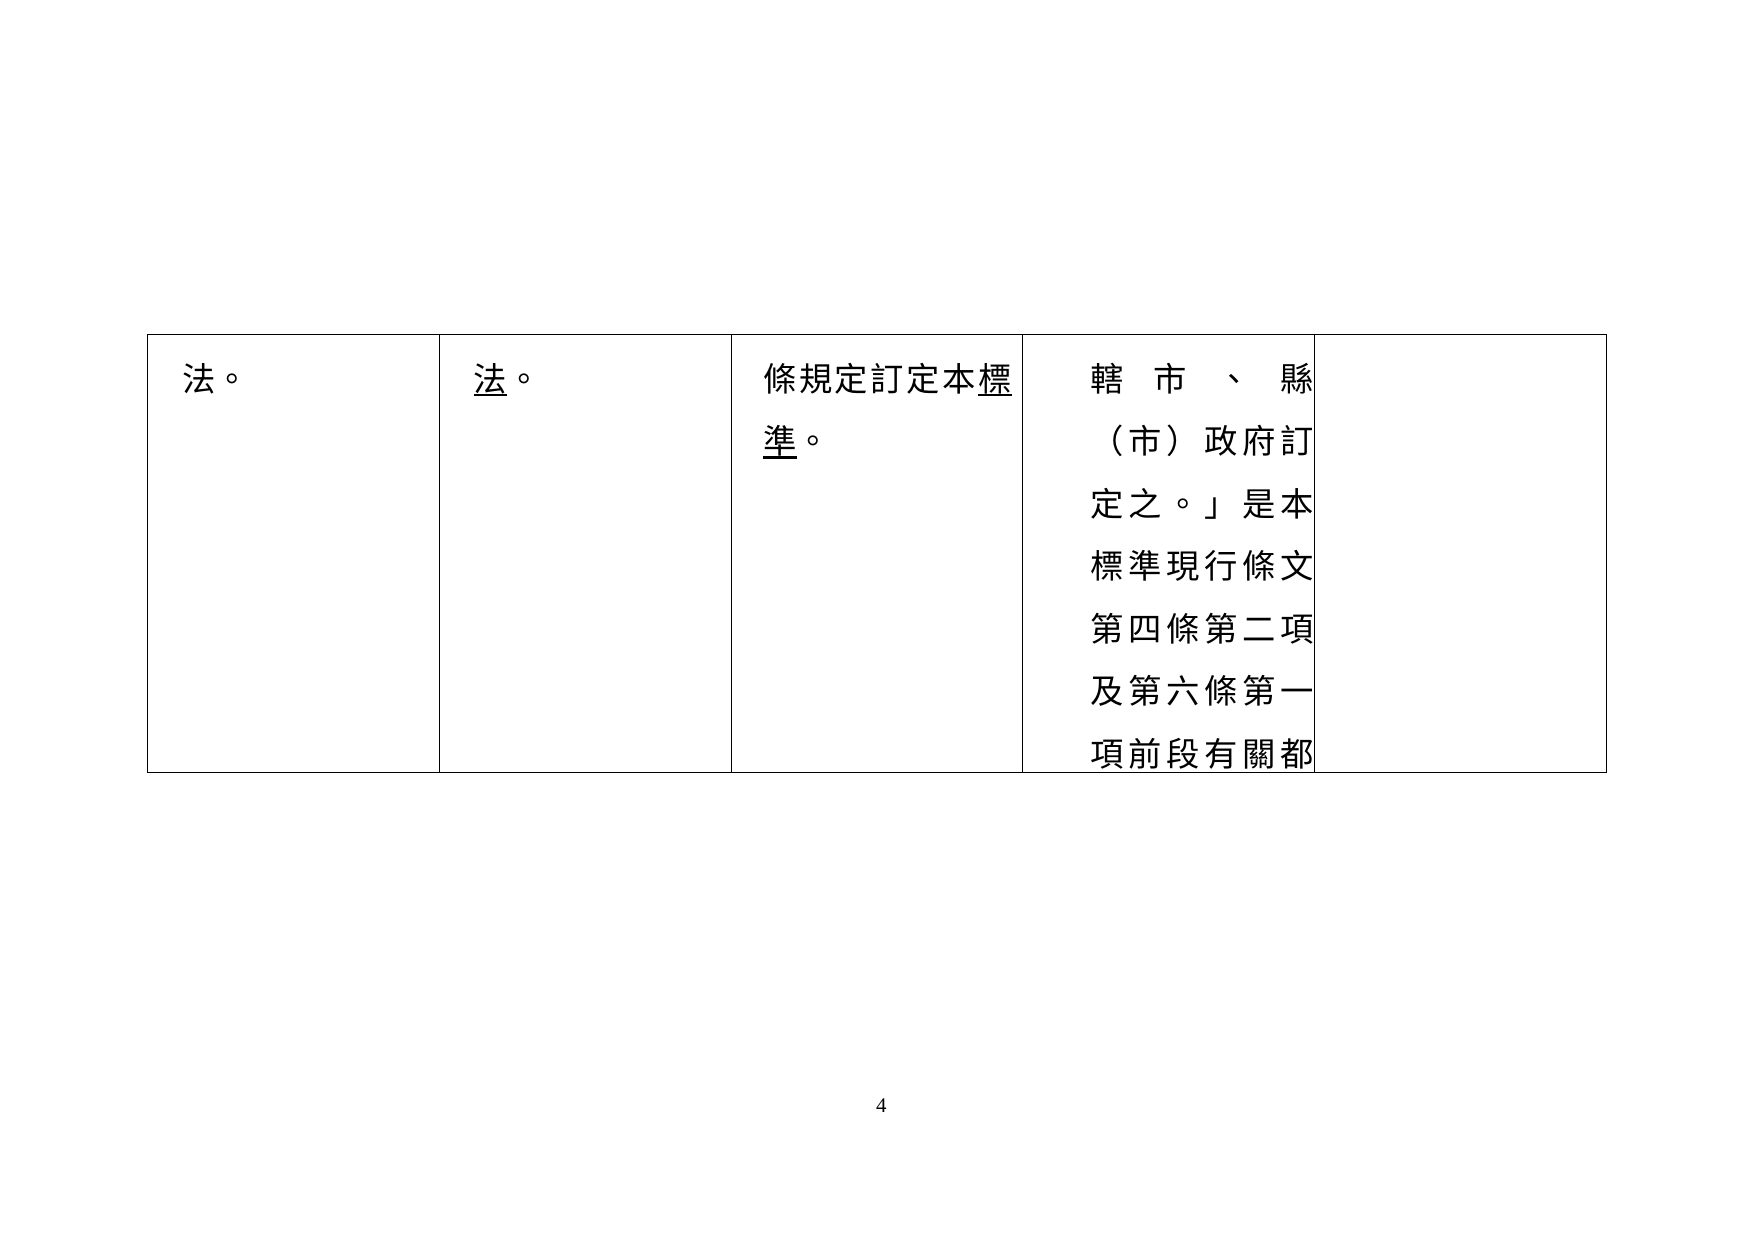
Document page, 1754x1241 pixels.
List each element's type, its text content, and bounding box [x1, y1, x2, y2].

table_cell 法。 [148, 335, 439, 772]
table_cell 轄市、縣（市）政府訂定之。」是本標準現行條文第四條第二項及第六條第一項前段有關都 [1023, 335, 1314, 772]
table_cell 法。 [440, 335, 731, 772]
table_cell [1315, 335, 1606, 772]
table_cell 條規定訂定本標準。 [732, 335, 1022, 772]
